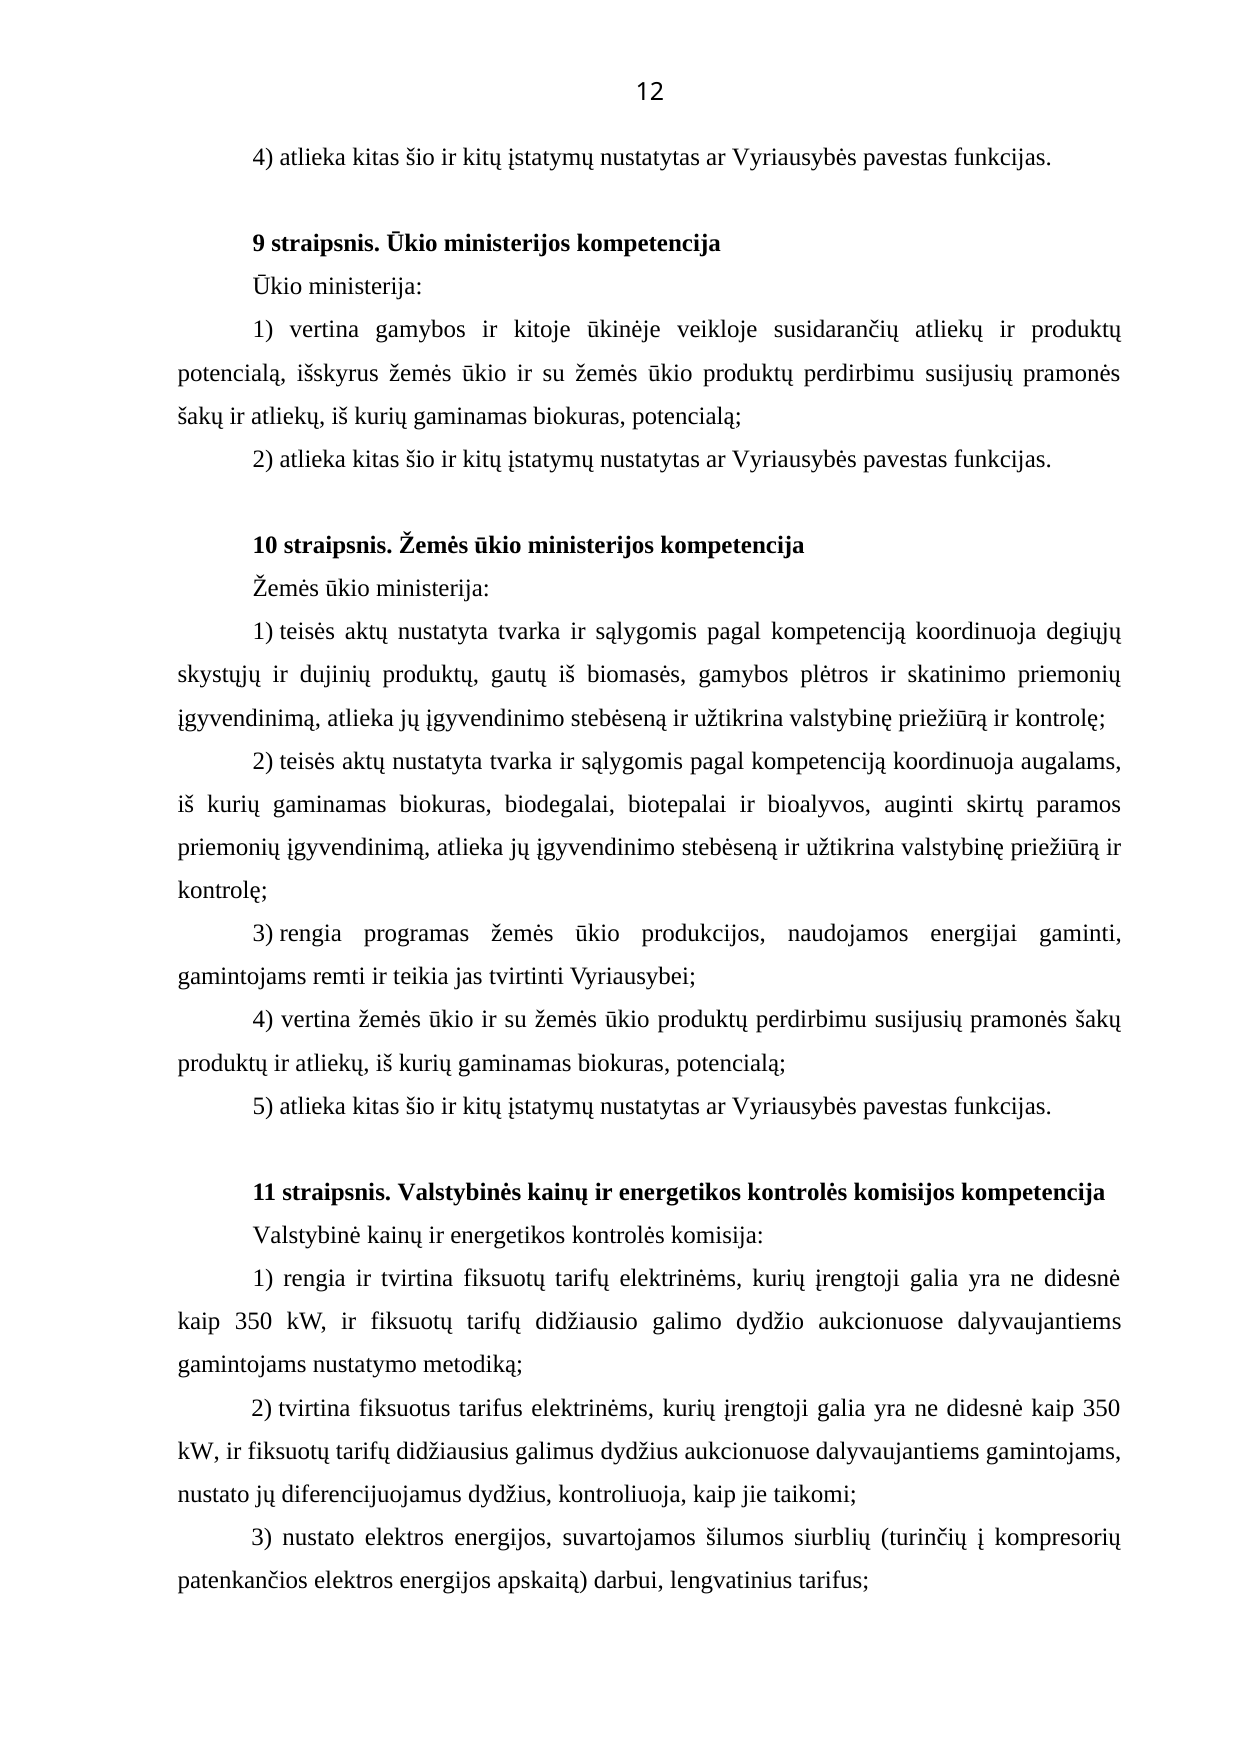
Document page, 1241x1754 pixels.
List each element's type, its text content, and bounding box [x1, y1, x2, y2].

text Valstybinė kainų ir energetikos kontrolės komisija: [177, 1220, 1122, 1249]
text 1) rengia ir tvirtina fiksuotų tarifų elektrinėms, kurių įrengtoji galia yra ne didesnė kaip 350 kW, ir fiksuotų tarifų didžiausio galimo dydžio aukcionuose dalyvaujantiems gamintojams nustatymo metodiką; [177, 1263, 1122, 1378]
text 1) vertina gamybos ir kitoje ūkinėje veikloje susidarančių atliekų ir produktų potencialą, išskyrus žemės ūkio ir su žemės ūkio produktų perdirbimu susijusių pramonės šakų ir atliekų, iš kurių gaminamas biokuras, potencialą; [177, 314, 1122, 429]
text 9 straipsnis. Ūkio ministerijos kompetencija [177, 228, 1122, 257]
text 3) nustato elektros energijos, suvartojamos šilumos siurblių (turinčių į kompresorių patenkančios elektros energijos apskaitą) darbui, lengvatinius tarifus; [177, 1522, 1122, 1594]
text 2) teisės aktų nustatyta tvarka ir sąlygomis pagal kompetenciją koordinuoja augalams, iš kurių gaminamas biokuras, biodegalai, biotepalai ir bioalyvos, auginti skirtų paramos priemonių įgyvendinimą, atlieka jų įgyvendinimo stebėseną ir užtikrina valstybinę priežiūrą ir kontrolę; [177, 746, 1122, 904]
text 3) rengia programas žemės ūkio produkcijos, naudojamos energijai gaminti, gamintojams remti ir teikia jas tvirtinti Vyriausybei; [177, 918, 1122, 990]
text 2) tvirtina fiksuotus tarifus elektrinėms, kurių įrengtoji galia yra ne didesnė kaip 350 kW, ir fiksuotų tarifų didžiausius galimus dydžius aukcionuose dalyvaujantiems gamintojams, nustato jų diferencijuojamus dydžius, kontroliuoja, kaip jie taikomi; [177, 1393, 1122, 1508]
text 1) teisės aktų nustatyta tvarka ir sąlygomis pagal kompetenciją koordinuoja degiųjų skystųjų ir dujinių produktų, gautų iš biomasės, gamybos plėtros ir skatinimo priemonių įgyvendinimą, atlieka jų įgyvendinimo stebėseną ir užtikrina valstybinę priežiūrą ir kontrolę; [177, 616, 1122, 731]
text 4) vertina žemės ūkio ir su žemės ūkio produktų perdirbimu susijusių pramonės šakų produktų ir atliekų, iš kurių gaminamas biokuras, potencialą; [177, 1004, 1122, 1076]
text 4) atlieka kitas šio ir kitų įstatymų nustatytas ar Vyriausybės pavestas funkcijas. [177, 142, 1122, 171]
text 11 straipsnis. Valstybinės kainų ir energetikos kontrolės komisijos kompetencija [177, 1177, 1122, 1206]
text 5) atlieka kitas šio ir kitų įstatymų nustatytas ar Vyriausybės pavestas funkcijas. [177, 1091, 1122, 1119]
text Ūkio ministerija: [177, 271, 1122, 300]
text Žemės ūkio ministerija: [177, 573, 1122, 602]
text 10 straipsnis. Žemės ūkio ministerijos kompetencija [177, 530, 1122, 559]
text 2) atlieka kitas šio ir kitų įstatymų nustatytas ar Vyriausybės pavestas funkcijas. [177, 444, 1122, 473]
